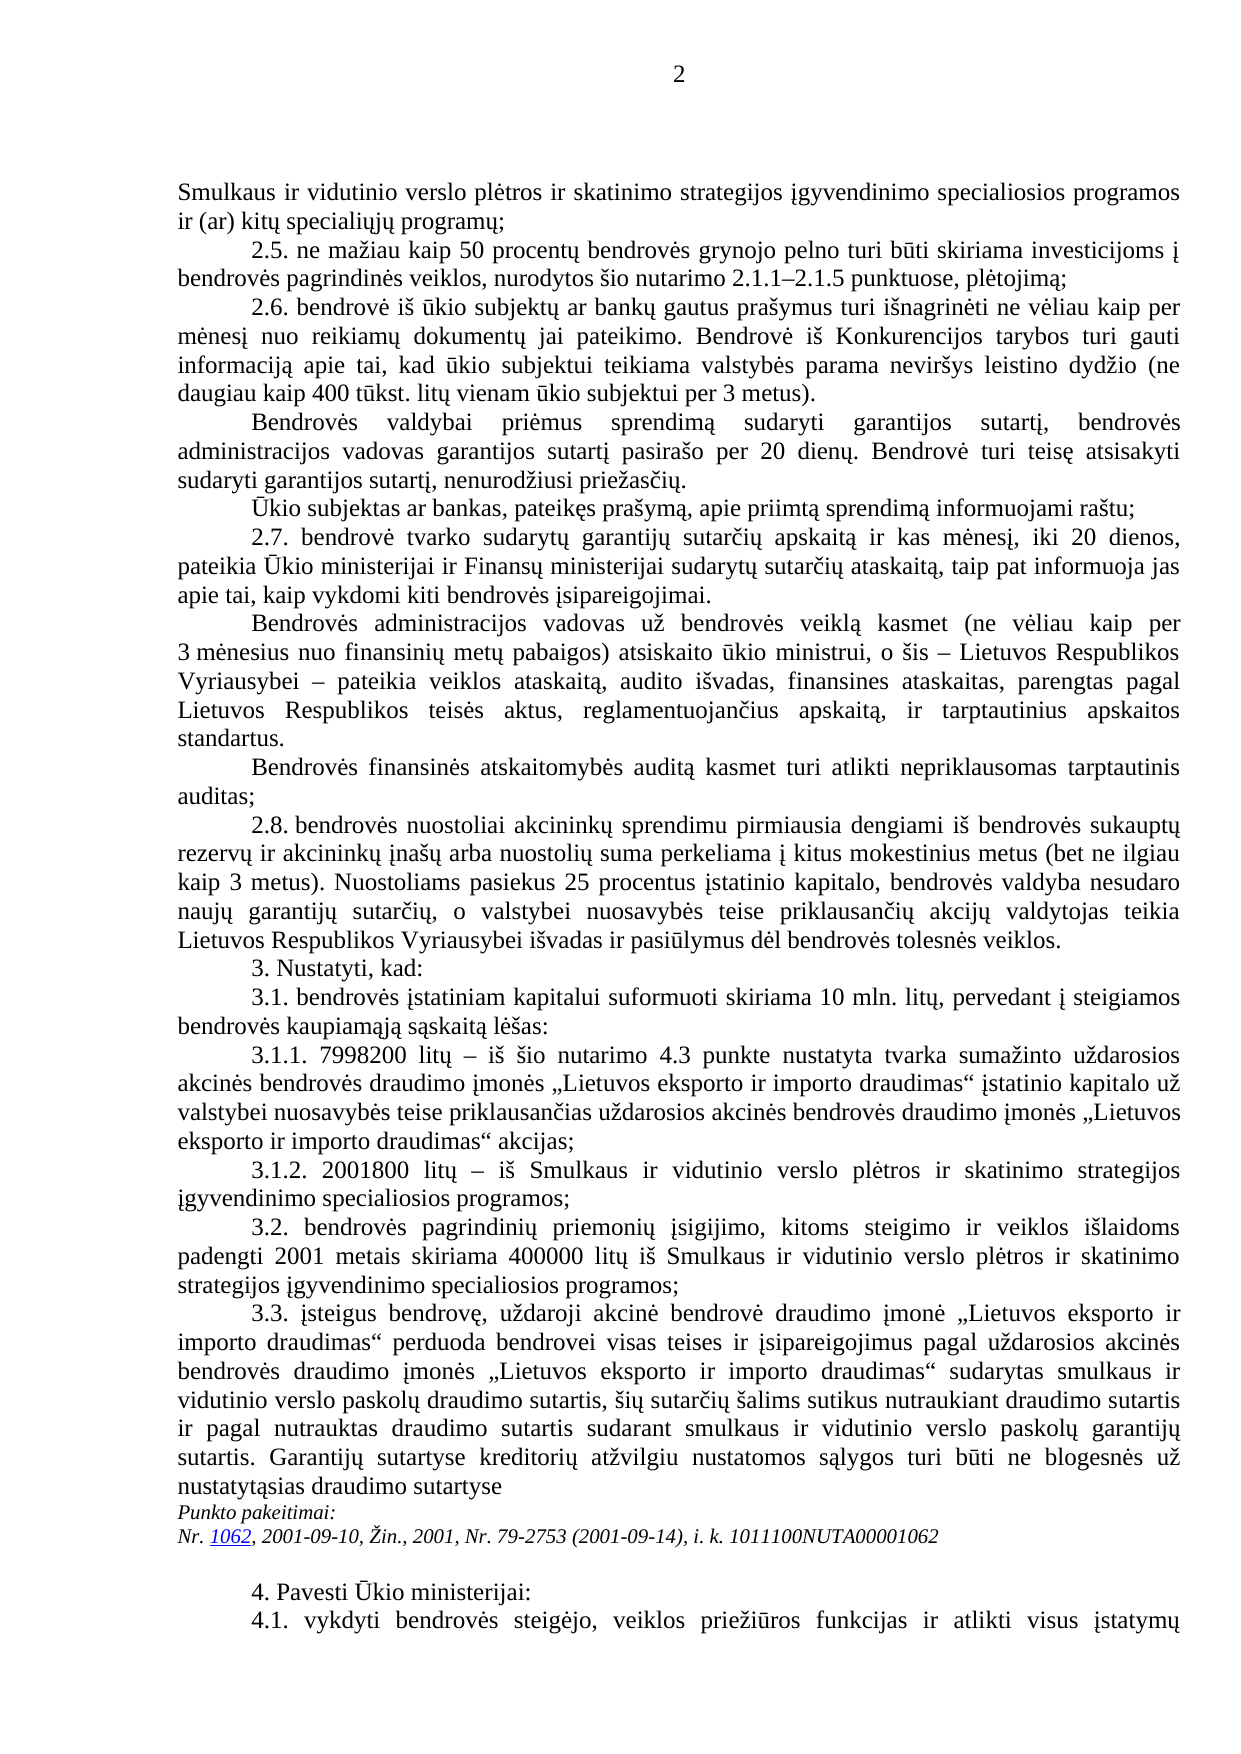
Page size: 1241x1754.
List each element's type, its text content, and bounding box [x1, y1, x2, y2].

text 3.1.1. 7998200 litų – iš šio nutarimo 4.3 punkte nustatyta tvarka sumažinto uždarosios akcinės bendrovės draudimo įmonės „Lietuvos eksporto ir importo draudimas“ įstatinio kapitalo už valstybei nuosavybės teise priklausančias uždarosios akcinės bendrovės draudimo įmonės „Lietuvos eksporto ir importo draudimas“ akcijas; [177, 1040, 1181, 1155]
text 2.8. bendrovės nuostoliai akcininkų sprendimu pirmiausia dengiami iš bendrovės sukauptų rezervų ir akcininkų įnašų arba nuostolių suma perkeliama į kitus mokestinius metus (bet ne ilgiau kaip 3 metus). Nuostoliams pasiekus 25 procentus įstatinio kapitalo, bendrovės valdyba nesudaro naujų garantijų sutarčių, o valstybei nuosavybės teise priklausančių akcijų valdytojas teikia Lietuvos Respublikos Vyriausybei išvadas ir pasiūlymus dėl bendrovės tolesnės veiklos. [177, 810, 1181, 953]
text 2.5. ne mažiau kaip 50 procentų bendrovės grynojo pelno turi būti skiriama investicijoms į bendrovės pagrindinės veiklos, nurodytos šio nutarimo 2.1.1–2.1.5 punktuose, plėtojimą; [177, 235, 1181, 292]
text 3.3. įsteigus bendrovę, uždaroji akcinė bendrovė draudimo įmonė „Lietuvos eksporto ir importo draudimas“ perduoda bendrovei visas teises ir įsipareigojimus pagal uždarosios akcinės bendrovės draudimo įmonės „Lietuvos eksporto ir importo draudimas“ sudarytas smulkaus ir vidutinio verslo paskolų draudimo sutartis, šių sutarčių šalims sutikus nutraukiant draudimo sutartis ir pagal nutrauktas draudimo sutartis sudarant smulkaus ir vidutinio verslo paskolų garantijų sutartis. Garantijų sutartyse kreditorių atžvilgiu nustatomos sąlygos turi būti ne blogesnės už nustatytąsias draudimo sutartyse [177, 1298, 1181, 1500]
text 3.2. bendrovės pagrindinių priemonių įsigijimo, kitoms steigimo ir veiklos išlaidoms padengti 2001 metais skiriama 400000 litų iš Smulkaus ir vidutinio verslo plėtros ir skatinimo strategijos įgyvendinimo specialiosios programos; [177, 1212, 1181, 1298]
text 4. Pavesti Ūkio ministerijai: [177, 1577, 1181, 1605]
text Ūkio subjektas ar bankas, pateikęs prašymą, apie priimtą sprendimą informuojami raštu; [177, 493, 1181, 522]
text 2.7. bendrovė tvarko sudarytų garantijų sutarčių apskaitą ir kas mėnesį, iki 20 dienos, pateikia Ūkio ministerijai ir Finansų ministerijai sudarytų sutarčių ataskaitą, taip pat informuoja jas apie tai, kaip vykdomi kiti bendrovės įsipareigojimai. [177, 522, 1181, 608]
text 3.1.2. 2001800 litų – iš Smulkaus ir vidutinio verslo plėtros ir skatinimo strategijos įgyvendinimo specialiosios programos; [177, 1155, 1181, 1212]
text 3. Nustatyti, kad: [177, 953, 1181, 982]
text Bendrovės finansinės atskaitomybės auditą kasmet turi atlikti nepriklausomas tarptautinis auditas; [177, 752, 1181, 810]
text 4.1. vykdyti bendrovės steigėjo, veiklos priežiūros funkcijas ir atlikti visus įstatymų [177, 1605, 1181, 1634]
text Punkto pakeitimai: [177, 1500, 1181, 1524]
text Bendrovės valdybai priėmus sprendimą sudaryti garantijos sutartį, bendrovės administracijos vadovas garantijos sutartį pasirašo per 20 dienų. Bendrovė turi teisę atsisakyti sudaryti garantijos sutartį, nenurodžiusi priežasčių. [177, 407, 1181, 493]
text Smulkaus ir vidutinio verslo plėtros ir skatinimo strategijos įgyvendinimo specialiosios programos ir (ar) kitų specialiųjų programų; [177, 177, 1181, 235]
text 3.1. bendrovės įstatiniam kapitalui suformuoti skiriama 10 mln. litų, pervedant į steigiamos bendrovės kaupiamąją sąskaitą lėšas: [177, 982, 1181, 1040]
text 2.6. bendrovė iš ūkio subjektų ar bankų gautus prašymus turi išnagrinėti ne vėliau kaip per mėnesį nuo reikiamų dokumentų jai pateikimo. Bendrovė iš Konkurencijos tarybos turi gauti informaciją apie tai, kad ūkio subjektui teikiama valstybės parama neviršys leistino dydžio (ne daugiau kaip 400 tūkst. litų vienam ūkio subjektui per 3 metus). [177, 292, 1181, 407]
text Nr. 1062, 2001-09-10, Žin., 2001, Nr. 79-2753 (2001-09-14), i. k. 1011100NUTA00001062 [177, 1524, 1181, 1548]
text Bendrovės administracijos vadovas už bendrovės veiklą kasmet (ne vėliau kaip per 3 mėnesius nuo finansinių metų pabaigos) atsiskaito ūkio ministrui, o šis – Lietuvos Respublikos Vyriausybei – pateikia veiklos ataskaitą, audito išvadas, finansines ataskaitas, parengtas pagal Lietuvos Respublikos teisės aktus, reglamentuojančius apskaitą, ir tarptautinius apskaitos standartus. [177, 608, 1181, 752]
